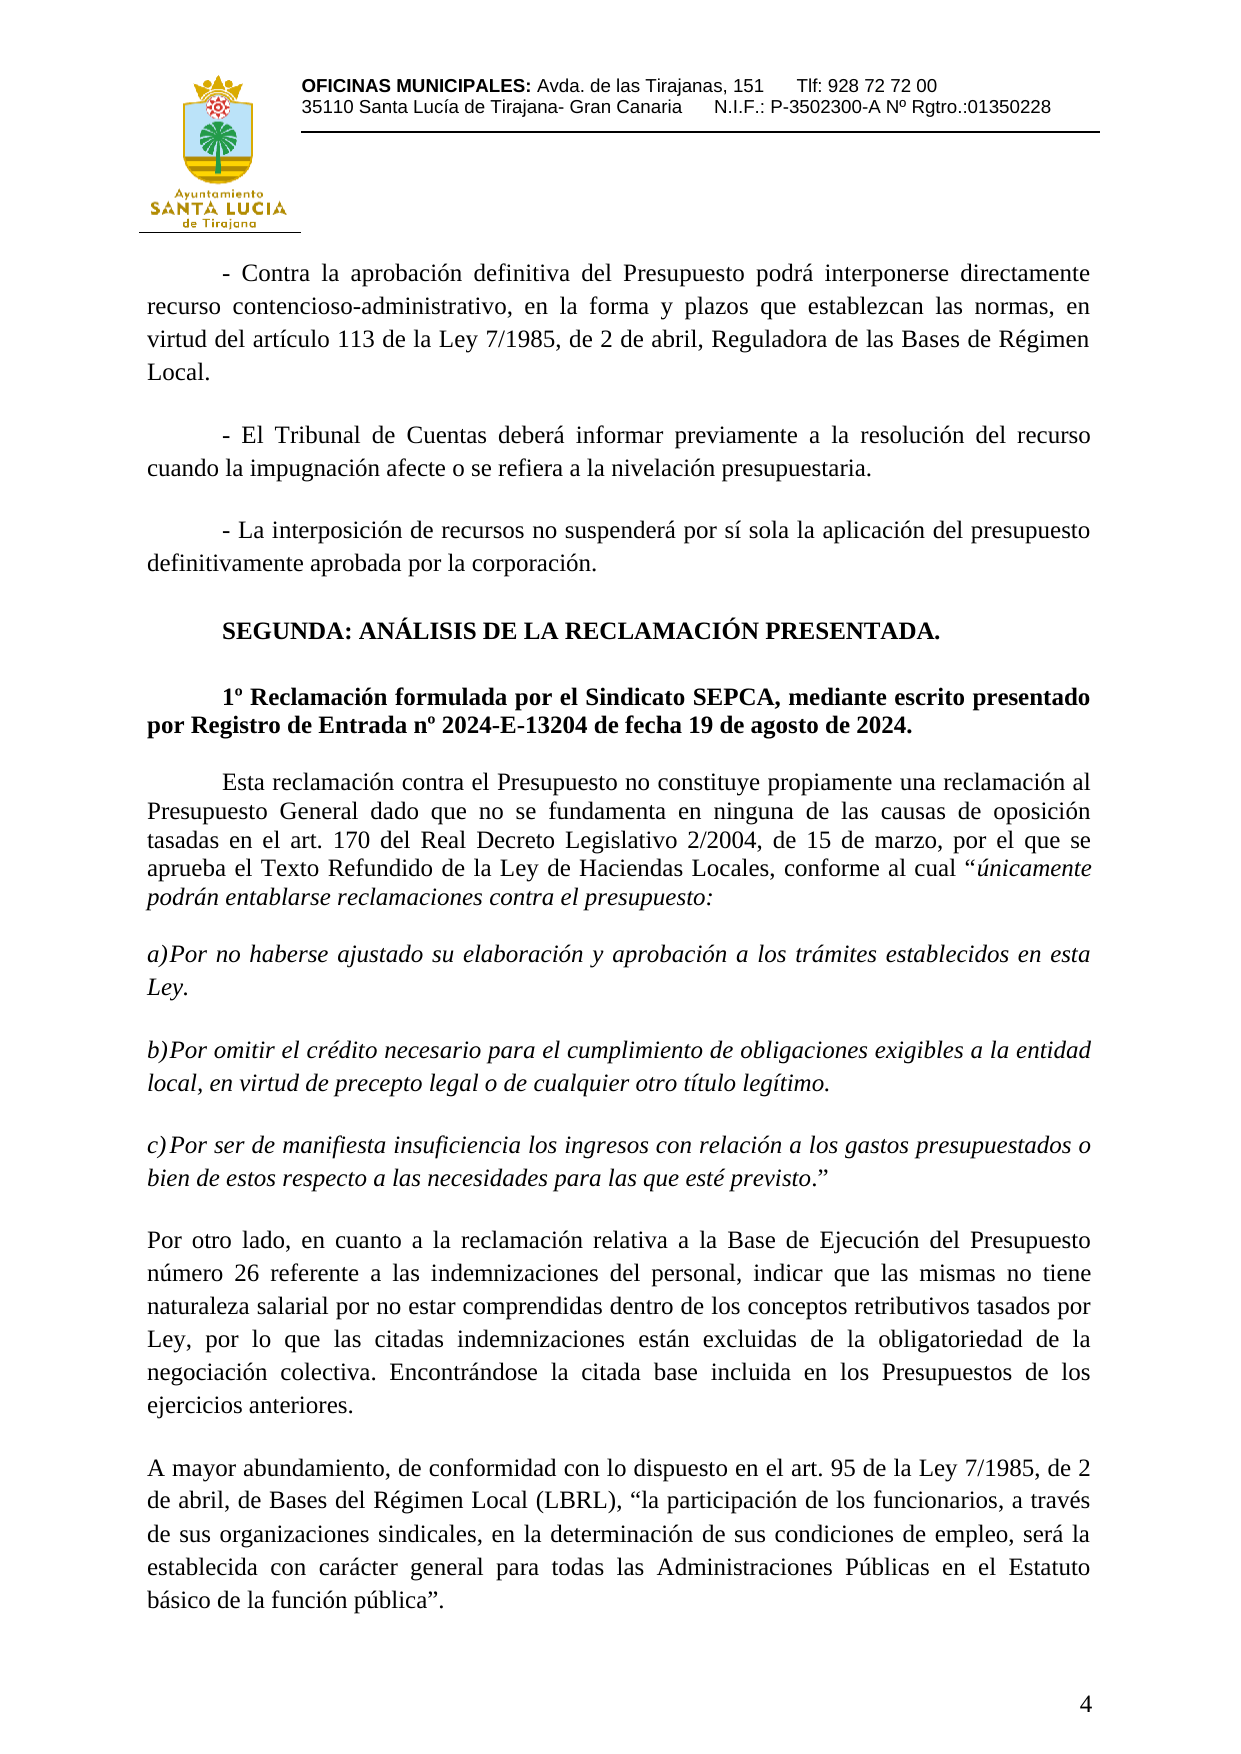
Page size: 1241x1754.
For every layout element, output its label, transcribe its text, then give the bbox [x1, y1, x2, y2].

text Esta reclamación contra el Presupuesto no constituye propiamente una reclamación al Presupuesto General dado que no se fundamenta en ninguna de las causas de oposición tasadas en el art. 170 del Real Decreto Legislativo 2/2004, de 15 de marzo, por el que se aprueba el Texto Refundido de la Ley de Haciendas Locales, conforme al cual “únicamente podrán entablarse reclamaciones contra el presupuesto: [147, 768, 1092, 911]
table_cell [1066, 133, 1099, 232]
text SEGUNDA: ANÁLISIS DE LA RECLAMACIÓN PRESENTADA. [222, 616, 1092, 645]
picture [151, 75, 287, 230]
text Por otro lado, en cuanto a la reclamación relativa a la Base de Ejecución del Presupuesto número 26 referente a las indemnizaciones del personal, indicar que las mismas no tiene naturaleza salarial por no estar comprendidas dentro de los conceptos retributivos tasados por Ley, por lo que las citadas indemnizaciones están excluidas de la obligatoriedad de la negociación colectiva. Encontrándose la citada base incluida en los Presupuestos de los ejercicios anteriores. [147, 1222, 1092, 1420]
text - El Tribunal de Cuentas deberá informar previamente a la resolución del recurso cuando la impugnación afecte o se refiera a la nivelación presupuestaria. [147, 417, 1092, 483]
list Por ser de manifiesta insuficiencia los ingresos con relación a los gastos presupuestados o bien de estos respecto a las necesidades para las que esté previsto.” [147, 1127, 1092, 1193]
list Por omitir el crédito necesario para el cumplimiento de obligaciones exigibles a la entidad local, en virtud de precepto legal o de cualquier otro título legítimo. [147, 1032, 1092, 1098]
text A mayor abundamiento, de conformidad con lo dispuesto en el art. 95 de la Ley 7/1985, de 2 de abril, de Bases del Régimen Local (LBRL), “la participación de los funcionarios, a través de sus organizaciones sindicales, en la determinación de sus condiciones de empleo, será la establecida con carácter general para todas las Administraciones Públicas en el Estatuto básico de la función pública”. [147, 1449, 1092, 1615]
text 4 [147, 1690, 1092, 1718]
text 1º Reclamación formulada por el Sindicato SEPCA, mediante escrito presentado por Registro de Entrada nº 2024-E-13204 de fecha 19 de agosto de 2024. [147, 682, 1092, 739]
text - Contra la aprobación definitiva del Presupuesto podrá interponerse directamente recurso contencioso-administrativo, en la forma y plazos que establezcan las normas, en virtud del artículo 113 de la Ley 7/1985, de 2 de abril, Reguladora de las Bases de Régimen Local. [147, 256, 1092, 387]
table_header OFICINAS MUNICIPALES: Avda. de las Tirajanas, 151 Tlf: 928 72 72 00 35110 Santa Lucía de Tirajana- Gran Canaria N.I.F.: P-3502300-A Nº Rgtro.:01350228 [301, 75, 1099, 131]
table_cell [301, 133, 1066, 232]
text - La interposición de recursos no suspenderá por sí sola la aplicación del presupuesto definitivamente aprobada por la corporación. [147, 512, 1092, 578]
list Por no haberse ajustado su elaboración y aprobación a los trámites establecidos en esta Ley. [147, 936, 1092, 1002]
table_header [139, 75, 301, 232]
